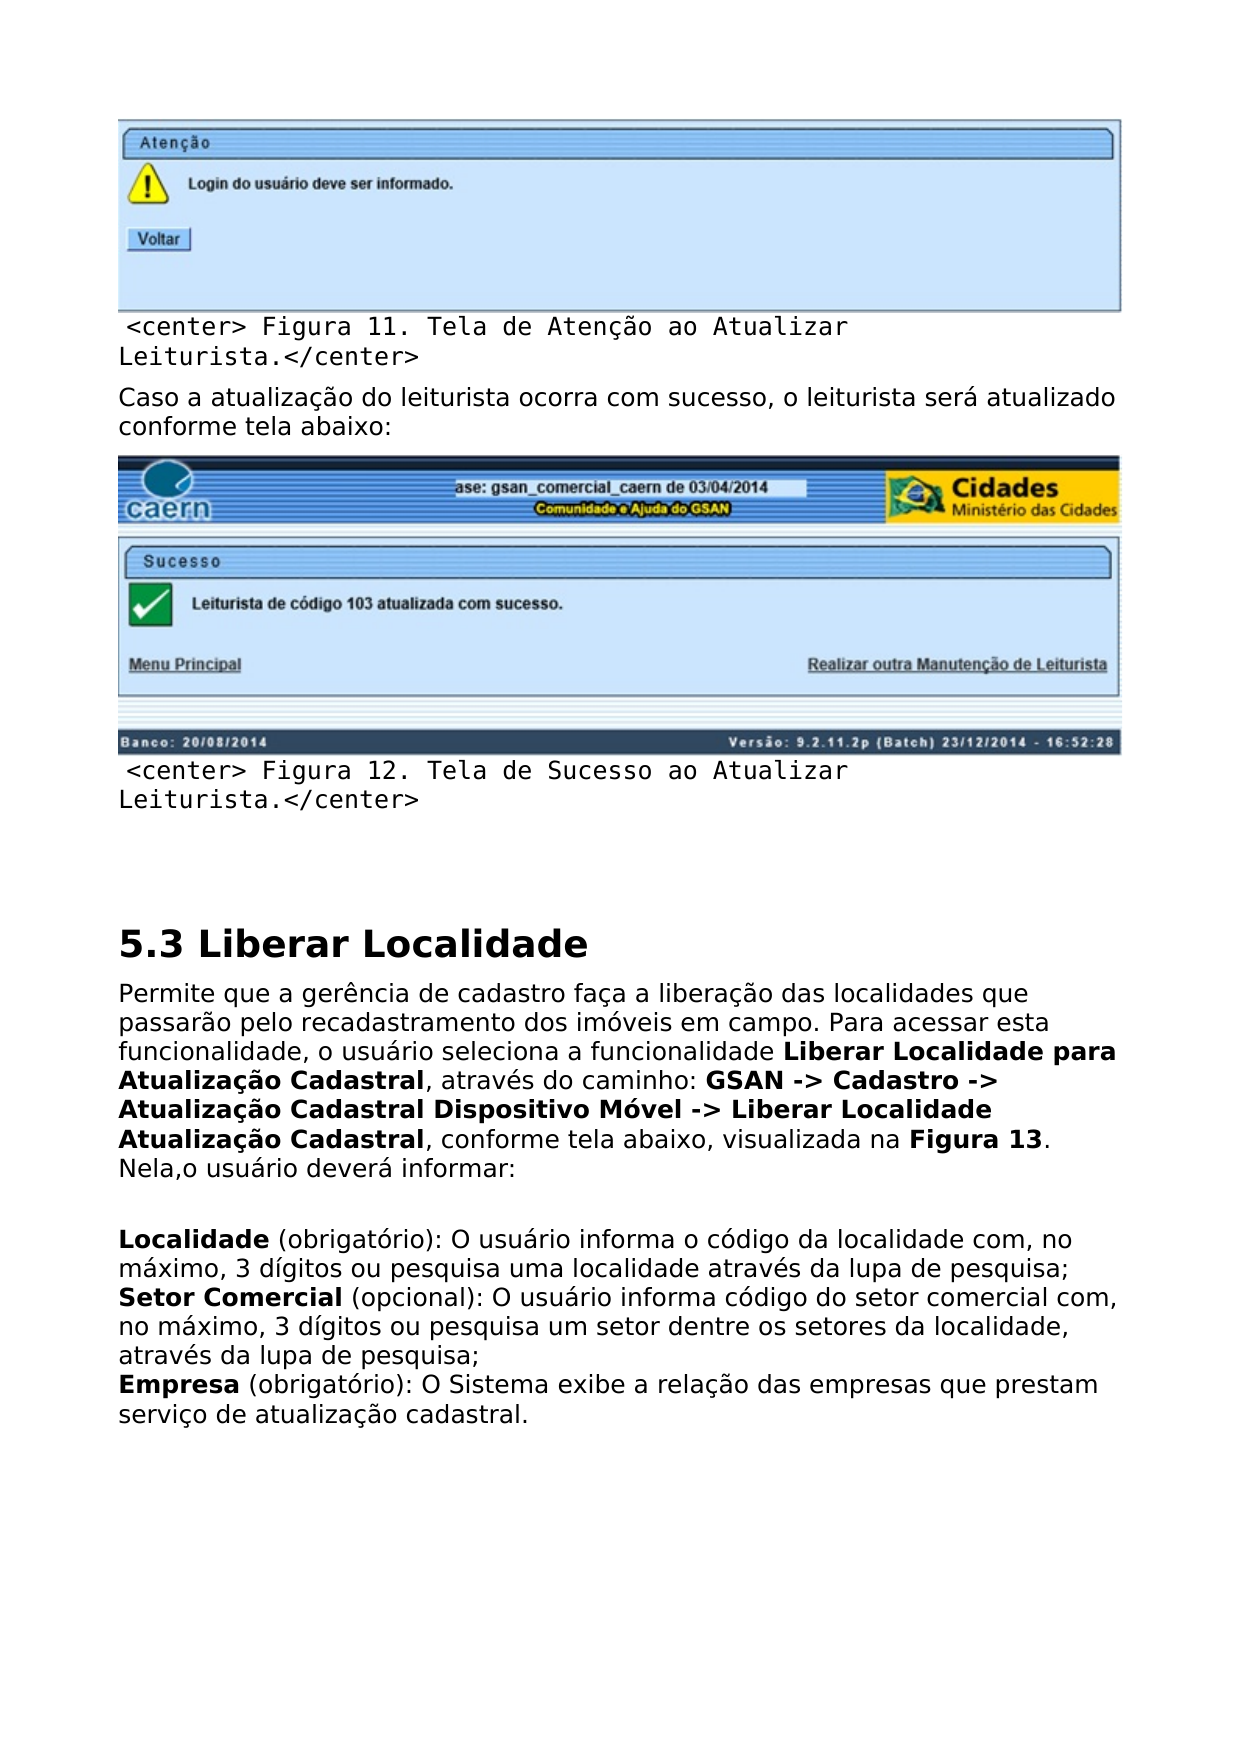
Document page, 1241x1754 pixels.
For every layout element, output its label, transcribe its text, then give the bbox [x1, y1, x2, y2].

subtitle 5.3 Liberar Localidade [118, 923, 1122, 966]
text Caso a atualização do leiturista ocorra com sucesso, o leiturista será atualizado conforme tela abaixo: [118, 383, 1122, 442]
text <center> Figura 11. Tela de Atenção ao Atualizar Leiturista.</center> [118, 313, 1122, 371]
text Permite que a gerência de cadastro faça a liberação das localidades que passarão pelo recadastramento dos imóveis em campo. Para acessar esta funcionalidade, o usuário seleciona a funcionalidade Liberar Localidade para Atualização Cadastral, através do caminho: GSAN -> Cadastro -> Atualização Cadastral Dispositivo Móvel -> Liberar Localidade Atualização Cadastral, conforme tela abaixo, visualizada na Figura 13. Nela,o usuário deverá informar: [118, 979, 1122, 1183]
picture [118, 454, 1123, 757]
text <center> Figura 12. Tela de Sucesso ao Atualizar Leiturista.</center> [118, 757, 1122, 814]
text Localidade (obrigatório): O usuário informa o código da localidade com, no máximo, 3 dígitos ou pesquisa uma localidade através da lupa de pesquisa; Setor Comercial (opcional): O usuário informa código do setor comercial com, no máximo, 3 dígitos ou pesquisa um setor dentre os setores da localidade, através da lupa de pesquisa; Empresa (obrigatório): O Sistema exibe a relação das empresas que prestam serviço de atualização cadastral. [118, 1196, 1122, 1429]
picture [118, 118, 1123, 313]
